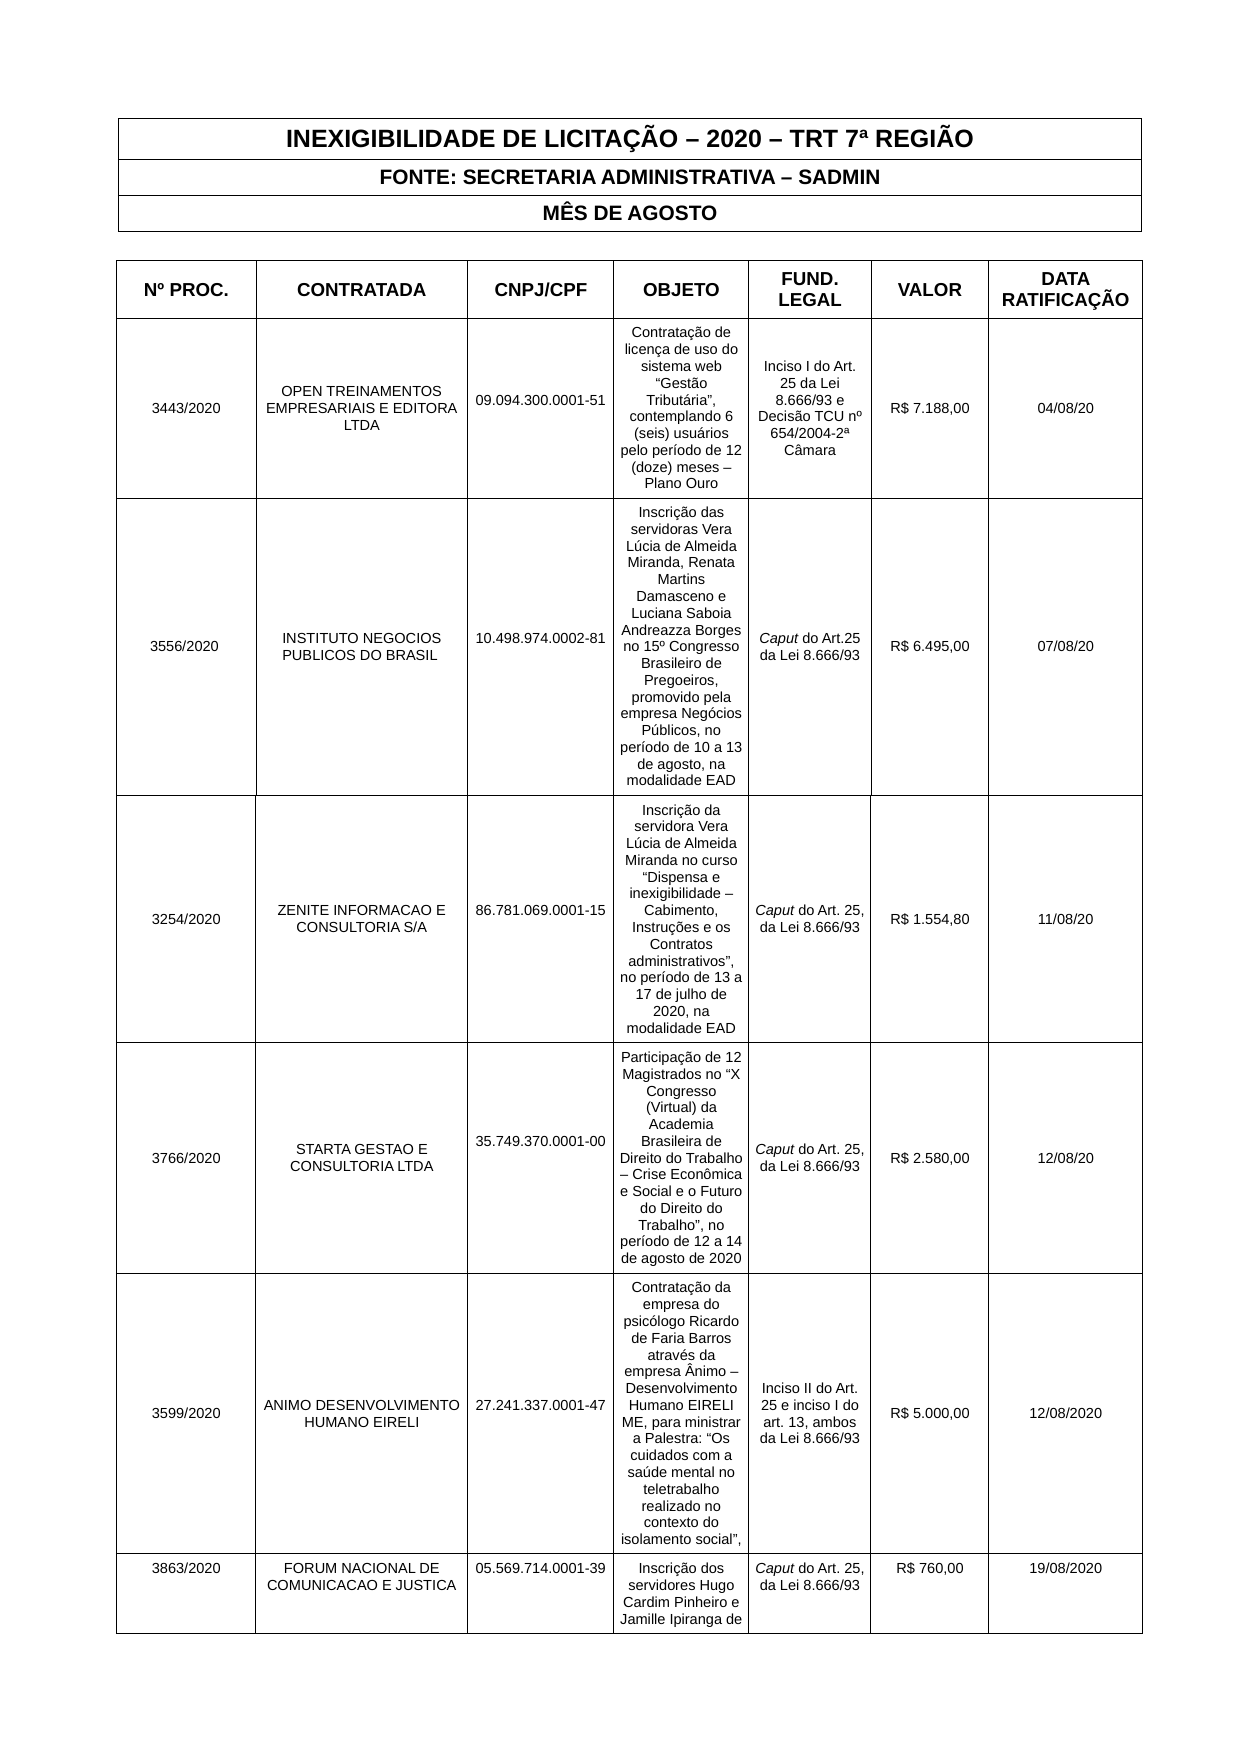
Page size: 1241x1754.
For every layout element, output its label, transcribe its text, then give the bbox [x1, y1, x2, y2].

table_cell 3254/2020 [117, 796, 255, 1042]
table_cell R$ 760,00 [871, 1554, 988, 1633]
table_cell Contratação de licença de uso do sistema web “Gestão Tributária”, contemplando 6 (seis) usuários pelo período de 12 (doze) meses – Plano Ouro [614, 319, 748, 497]
table_cell 11/08/20 [989, 796, 1142, 1042]
table_cell 12/08/2020 [989, 1274, 1142, 1553]
table_cell 09.094.300.0001-51 [468, 319, 613, 497]
table_cell R$ 2.580,00 [871, 1043, 988, 1272]
table_cell 86.781.069.0001-15 [468, 796, 613, 1042]
table_cell STARTA GESTAO E CONSULTORIA LTDA [256, 1043, 467, 1272]
table_cell 27.241.337.0001-47 [468, 1274, 613, 1553]
table_cell Caput do Art. 25, da Lei 8.666/93 [749, 1554, 870, 1633]
table_cell 3863/2020 [117, 1554, 255, 1633]
table_header VALOR [872, 261, 988, 318]
table_cell 3556/2020 [117, 499, 256, 794]
table_cell ZENITE INFORMACAO E CONSULTORIA S/A [256, 796, 467, 1042]
table_cell 3766/2020 [117, 1043, 255, 1272]
table_cell R$ 6.495,00 [872, 499, 988, 794]
table_cell Contratação da empresa do psicólogo Ricardo de Faria Barros através da empresa Ânimo –Desenvolvimento Humano EIRELI ME, para ministrar a Palestra: “Os cuidados com a saúde mental no teletrabalho realizado no contexto do isolamento social”, [614, 1274, 748, 1553]
table_cell INSTITUTO NEGOCIOS PUBLICOS DO BRASIL [257, 499, 467, 794]
table_header OBJETO [614, 261, 748, 318]
table_cell 35.749.370.0001-00 [468, 1043, 613, 1272]
table_cell Caput do Art. 25, da Lei 8.666/93 [749, 1043, 870, 1272]
table_cell Inciso I do Art. 25 da Lei 8.666/93 e Decisão TCU nº 654/2004-2ª Câmara [749, 319, 871, 497]
table_header CNPJ/CPF [468, 261, 613, 318]
table_cell R$ 5.000,00 [871, 1274, 988, 1553]
table_cell 07/08/20 [989, 499, 1142, 794]
table_cell ANIMO DESENVOLVIMENTO HUMANO EIRELI [256, 1274, 467, 1553]
table_cell Caput do Art.25 da Lei 8.666/93 [749, 499, 871, 794]
table_cell MÊS DE AGOSTO [119, 196, 1141, 231]
table_cell 3599/2020 [117, 1274, 255, 1553]
table_header FUND. LEGAL [749, 261, 871, 318]
table_cell 10.498.974.0002-81 [468, 499, 613, 794]
table_header INEXIGIBILIDADE DE LICITAÇÃO – 2020 – TRT 7ª REGIÃO [119, 119, 1141, 159]
table_cell Participação de 12 Magistrados no “X Congresso (Virtual) da Academia Brasileira de Direito do Trabalho – Crise Econômica e Social e o Futuro do Direito do Trabalho”, no período de 12 a 14 de agosto de 2020 [614, 1043, 748, 1272]
table_header Nº PROC. [117, 261, 256, 318]
table_cell Inscrição dos servidores Hugo Cardim Pinheiro e Jamille Ipiranga de [614, 1554, 748, 1633]
table_cell FORUM NACIONAL DE COMUNICACAO E JUSTICA [256, 1554, 467, 1633]
table_cell Inciso II do Art. 25 e inciso I do art. 13, ambos da Lei 8.666/93 [749, 1274, 870, 1553]
table_cell FONTE: SECRETARIA ADMINISTRATIVA – SADMIN [119, 160, 1141, 195]
table_cell OPEN TREINAMENTOS EMPRESARIAIS E EDITORA LTDA [257, 319, 467, 497]
table_header DATA RATIFICAÇÃO [989, 261, 1142, 318]
table_cell 3443/2020 [117, 319, 256, 497]
table_cell 05.569.714.0001-39 [468, 1554, 613, 1633]
table_cell Caput do Art. 25, da Lei 8.666/93 [749, 796, 870, 1042]
table_cell Inscrição da servidora Vera Lúcia de Almeida Miranda no curso “Dispensa e inexigibilidade – Cabimento, Instruções e os Contratos administrativos”, no período de 13 a 17 de julho de 2020, na modalidade EAD [614, 796, 748, 1042]
table_cell 19/08/2020 [989, 1554, 1142, 1633]
table_cell Inscrição das servidoras Vera Lúcia de Almeida Miranda, Renata Martins Damasceno e Luciana Saboia Andreazza Borges no 15º Congresso Brasileiro de Pregoeiros, promovido pela empresa Negócios Públicos, no período de 10 a 13 de agosto, na modalidade EAD [614, 499, 748, 794]
table_cell R$ 1.554,80 [871, 796, 988, 1042]
table_cell 12/08/20 [989, 1043, 1142, 1272]
table_cell R$ 7.188,00 [872, 319, 988, 497]
table_cell 04/08/20 [989, 319, 1142, 497]
table_header CONTRATADA [257, 261, 467, 318]
